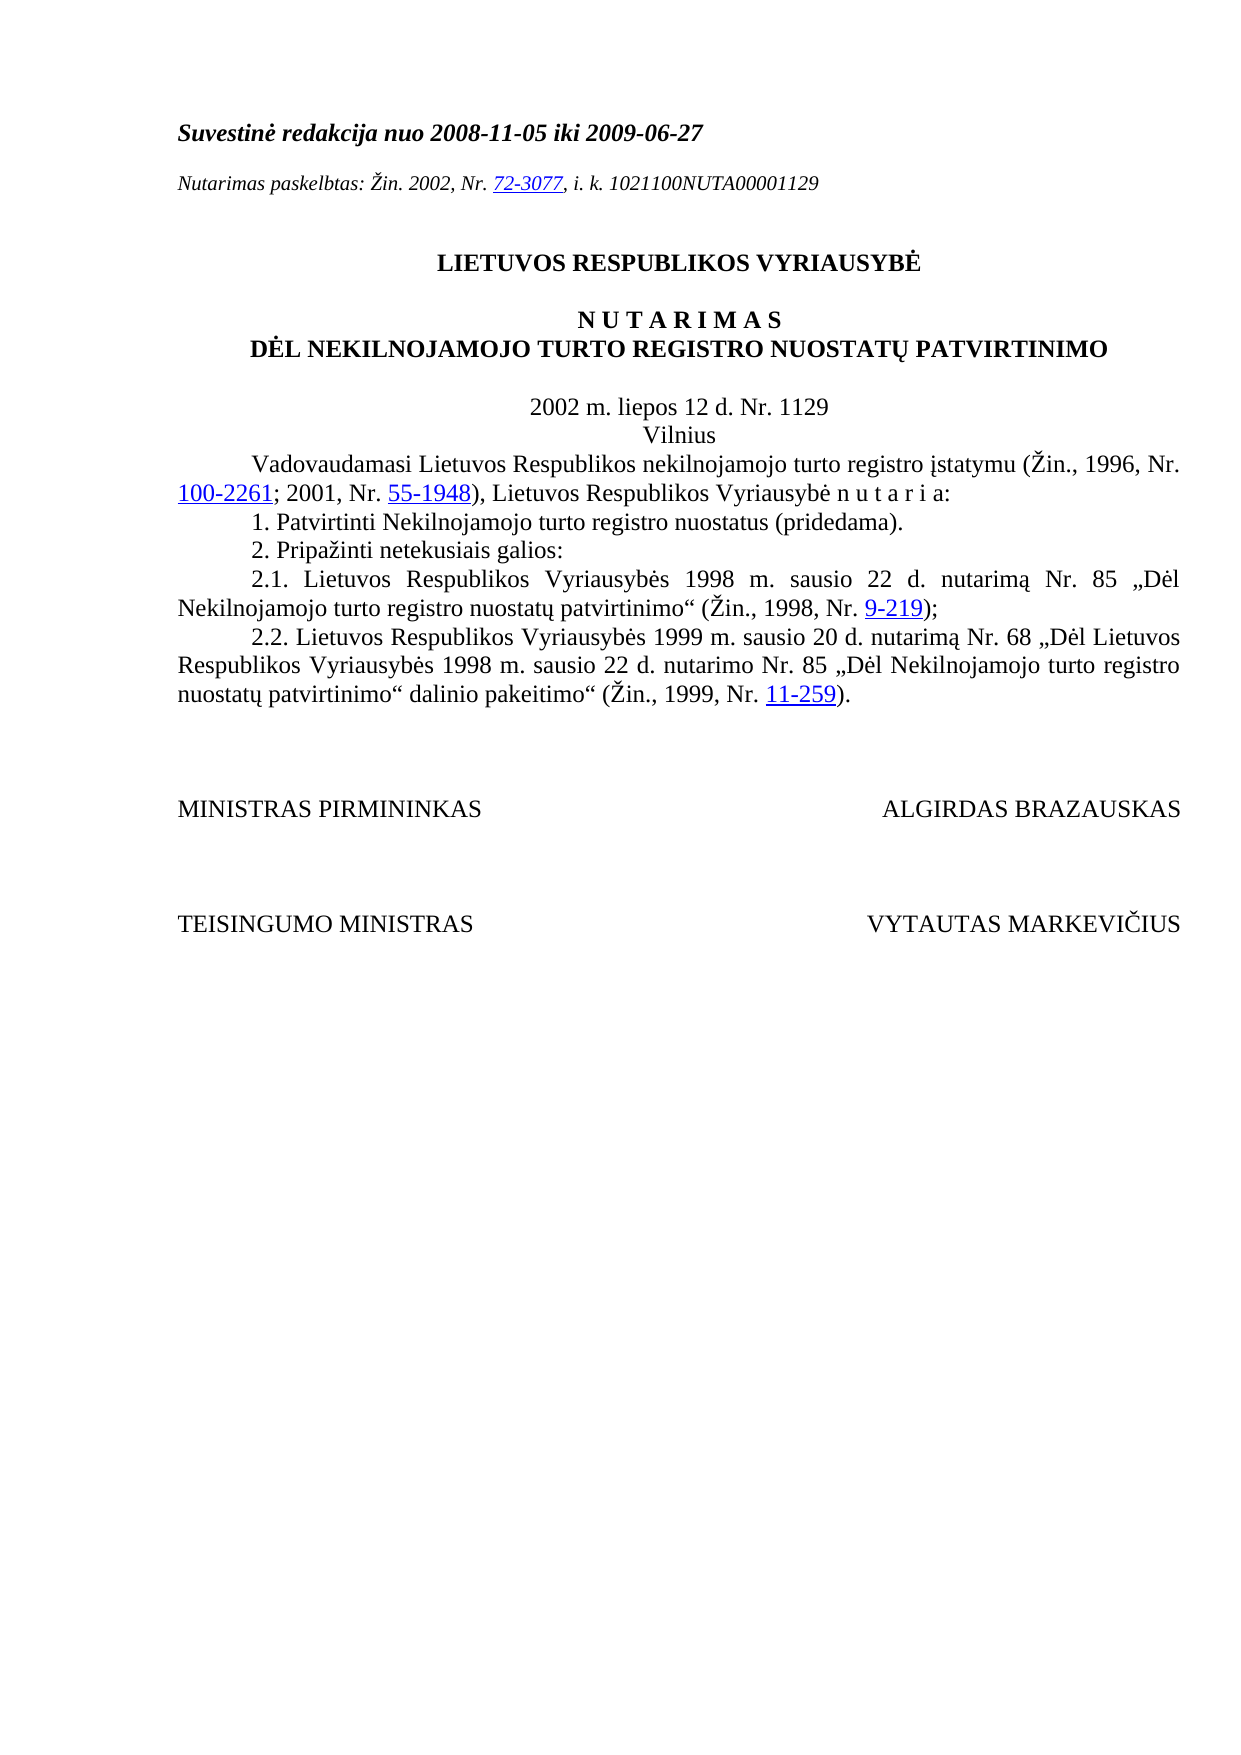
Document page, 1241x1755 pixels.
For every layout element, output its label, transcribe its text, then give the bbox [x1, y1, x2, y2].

text 2.2. Lietuvos Respublikos Vyriausybės 1999 m. sausio 20 d. nutarimą Nr. 68 „Dėl Lietuvos Respublikos Vyriausybės 1998 m. sausio 22 d. nutarimo Nr. 85 „Dėl Nekilnojamojo turto registro nuostatų patvirtinimo“ dalinio pakeitimo“ (Žin., 1999, Nr. 11-259). [177, 622, 1181, 708]
text Vadovaudamasi Lietuvos Respublikos nekilnojamojo turto registro įstatymu (Žin., 1996, Nr. 100-2261; 2001, Nr. 55-1948), Lietuvos Respublikos Vyriausybė nutaria: [177, 449, 1181, 507]
text Suvestinė redakcija nuo 2008-11-05 iki 2009-06-27 [177, 118, 1181, 147]
text TEISINGUMO MINISTRAS VYTAUTAS MARKEVIČIUS [177, 909, 1181, 938]
text MINISTRAS PIRMININKAS ALGIRDAS BRAZAUSKAS [177, 794, 1181, 823]
text 2. Pripažinti netekusiais galios: [177, 535, 1181, 564]
text 1. Patvirtinti Nekilnojamojo turto registro nuostatus (pridedama). [177, 507, 1181, 535]
text DĖL NEKILNOJAMOJO TURTO REGISTRO NUOSTATŲ PATVIRTINIMO [177, 334, 1181, 363]
text N U T A R I M A S [177, 305, 1181, 334]
text Vilnius [177, 420, 1181, 449]
text Nutarimas paskelbtas: Žin. 2002, Nr. 72-3077, i. k. 1021100NUTA00001129 [177, 171, 1181, 195]
text 2.1. Lietuvos Respublikos Vyriausybės 1998 m. sausio 22 d. nutarimą Nr. 85 „Dėl Nekilnojamojo turto registro nuostatų patvirtinimo“ (Žin., 1998, Nr. 9-219); [177, 564, 1181, 622]
text LIETUVOS RESPUBLIKOS VYRIAUSYBĖ [177, 248, 1181, 277]
text 2002 m. liepos 12 d. Nr. 1129 [177, 392, 1181, 420]
